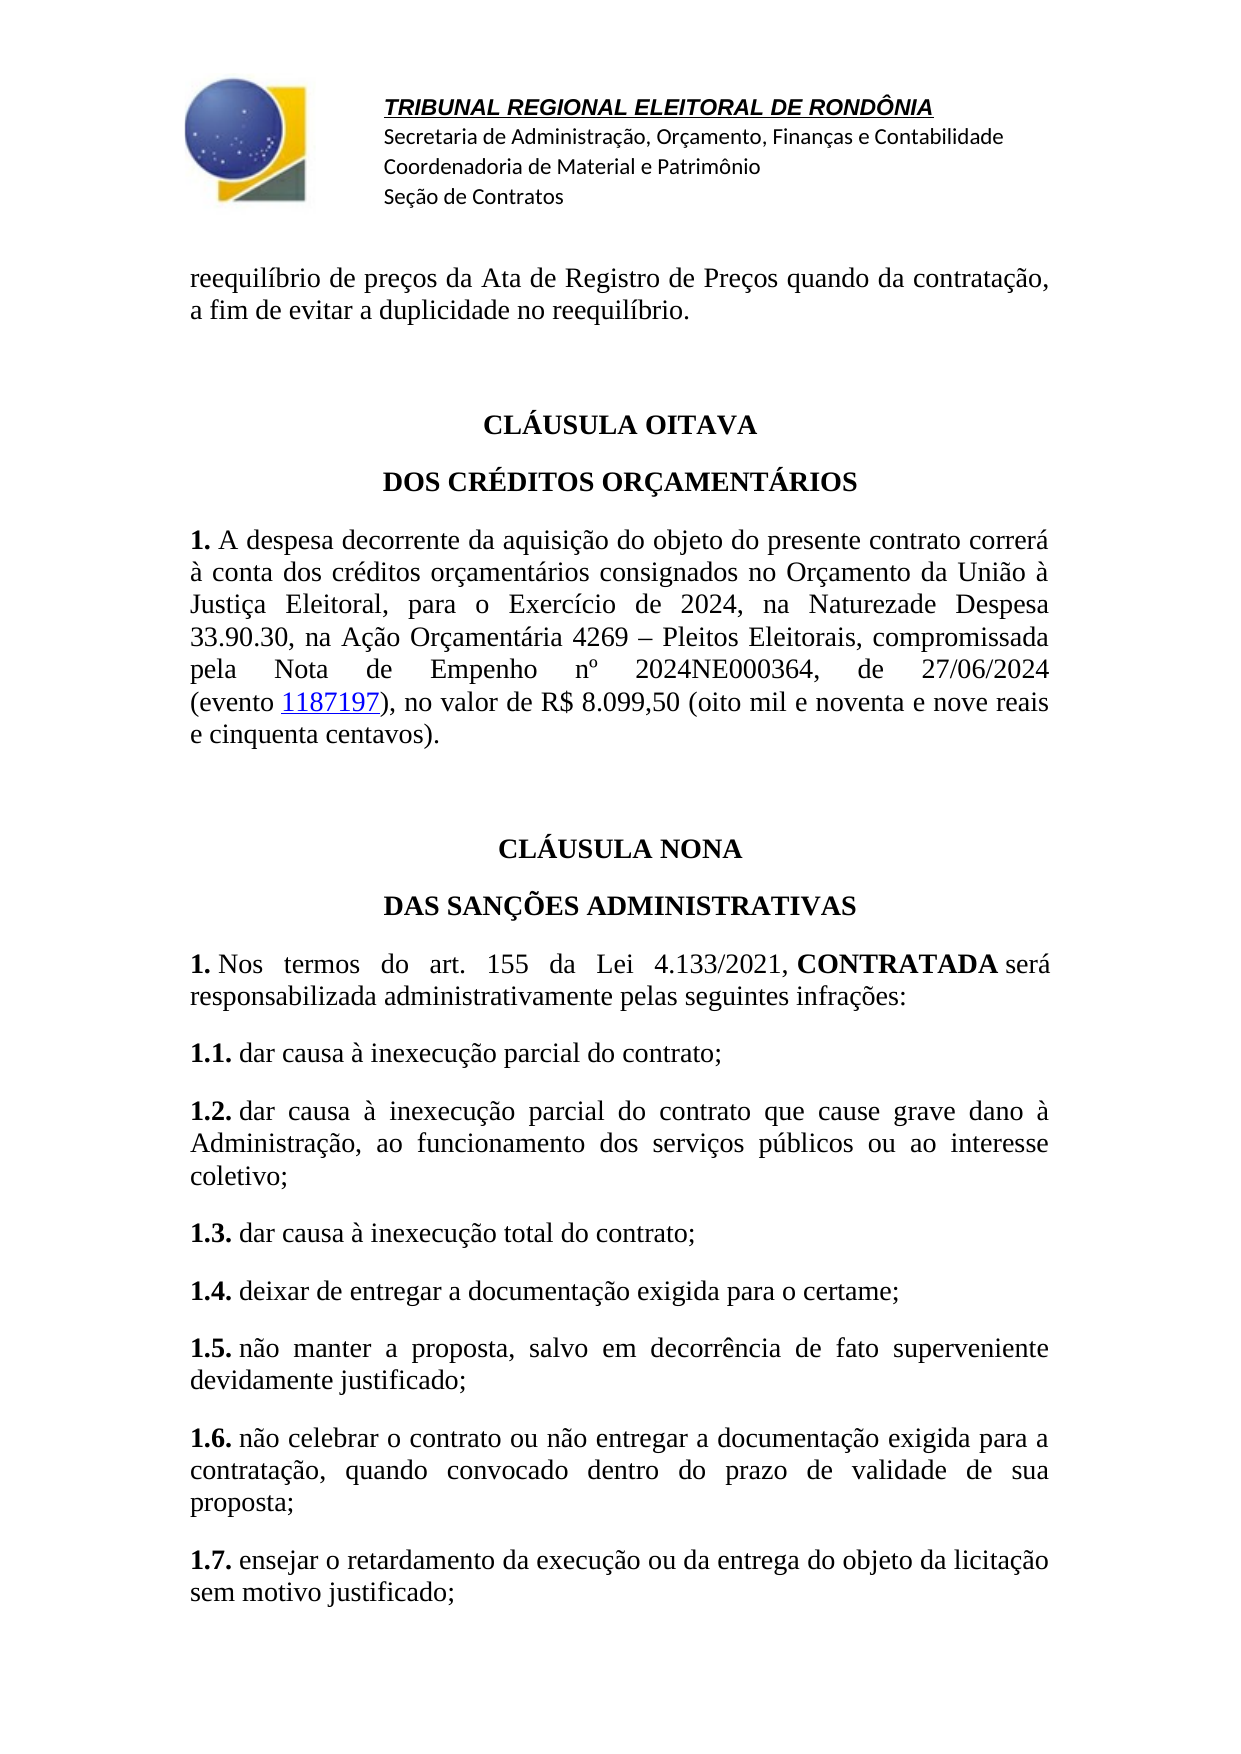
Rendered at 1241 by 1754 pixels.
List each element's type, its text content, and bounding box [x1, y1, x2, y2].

text 1.4. deixar de entregar a documentação exigida para o certame; [190, 1273, 1051, 1306]
text reequilíbrio de preços da Ata de Registro de Preços quando da contratação, a fim de evitar a duplicidade no reequilíbrio. [190, 261, 1051, 326]
text 1.1. dar causa à inexecução parcial do contrato; [190, 1037, 1051, 1069]
text DOS CRÉDITOS ORÇAMENTÁRIOS [190, 465, 1051, 498]
text CLÁUSULA OITAVA [190, 408, 1051, 440]
text DAS SANÇÕES ADMINISTRATIVAS [190, 889, 1051, 922]
text 1.6. não celebrar o contrato ou não entregar a documentação exigida para a contratação, quando convocado dentro do prazo de validade de sua proposta; [190, 1421, 1051, 1518]
text 1. A despesa decorrente da aquisição do objeto do presente contrato correrá à conta dos créditos orçamentários consignados no Orçamento da União à Justiça Eleitoral, para o Exercício de 2024, na Naturezade Despesa 33.90.30, na Ação Orçamentária 4269 – Pleitos Eleitorais, compromissada pela Nota de Empenho nº 2024NE000364, de 27/06/2024 (evento 1187197), no valor de R$ 8.099,50 (oito mil e noventa e nove reais e cinquenta centavos). [190, 523, 1051, 749]
text 1.5. não manter a proposta, salvo em decorrência de fato superveniente devidamente justificado; [190, 1331, 1051, 1396]
text CLÁUSULA NONA [190, 832, 1051, 864]
text 1.7. ensejar o retardamento da execução ou da entrega do objeto da licitação sem motivo justificado; [190, 1543, 1051, 1608]
text 1. Nos termos do art. 155 da Lei 4.133/2021, CONTRATADA será responsabilizada administrativamente pelas seguintes infrações: [190, 947, 1051, 1012]
text 1.2. dar causa à inexecução parcial do contrato que cause grave dano à Administração, ao funcionamento dos serviços públicos ou ao interesse coletivo; [190, 1094, 1051, 1191]
text 1.3. dar causa à inexecução total do contrato; [190, 1216, 1051, 1248]
